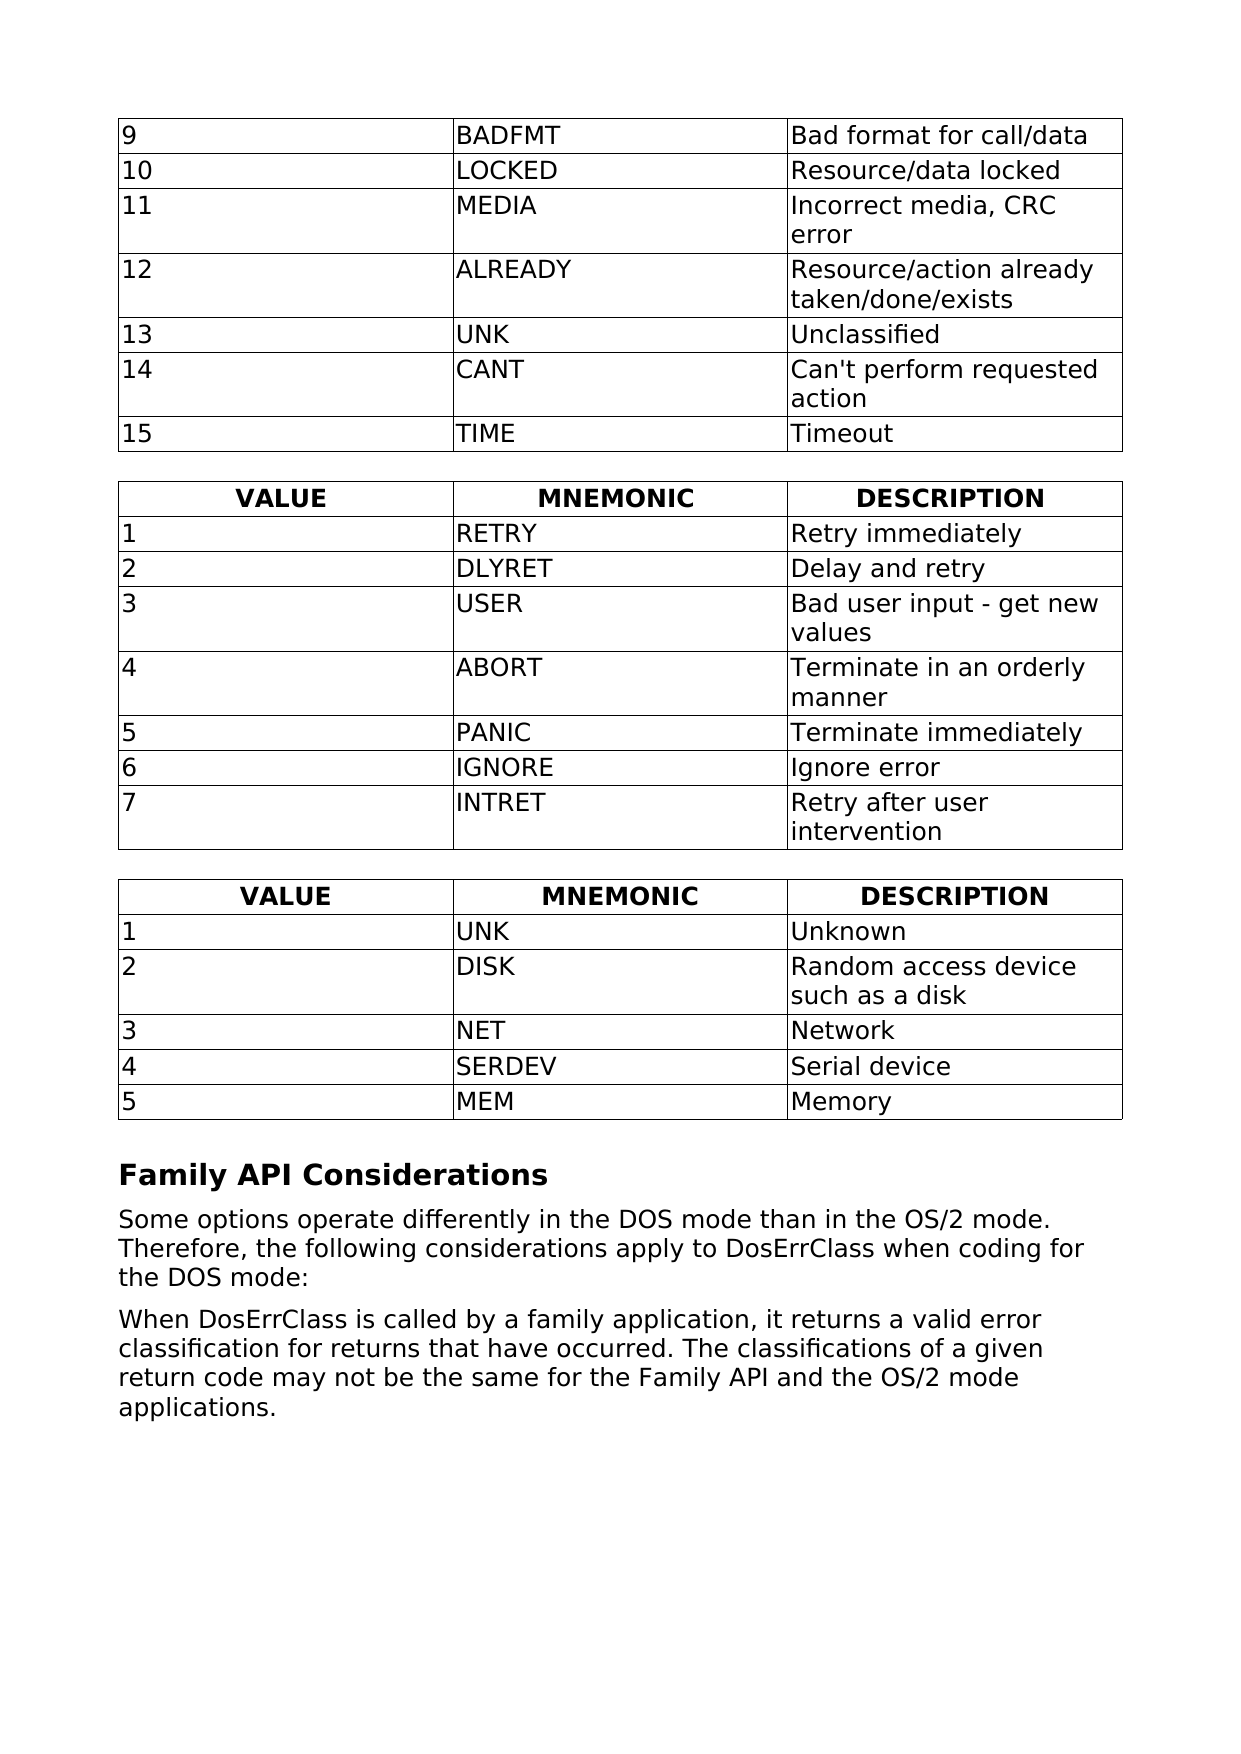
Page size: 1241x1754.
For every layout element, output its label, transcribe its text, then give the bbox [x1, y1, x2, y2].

table_cell 4 [119, 1050, 453, 1084]
subtitle Family API Considerations [118, 1159, 1122, 1193]
table_cell 5 [119, 1085, 453, 1119]
table_cell Network [788, 1015, 1122, 1049]
table_cell 10 [119, 154, 453, 188]
text Some options operate differently in the DOS mode than in the OS/2 mode. Therefore, the following considerations apply to DosErrClass when coding for the DOS mode: [118, 1205, 1122, 1293]
table_cell Incorrect media, CRC error [788, 189, 1122, 253]
table_cell 3 [119, 1015, 453, 1049]
table_cell 1 [119, 915, 453, 949]
table_cell Retry immediately [788, 517, 1122, 551]
table_cell Serial device [788, 1050, 1122, 1084]
table_cell Unknown [788, 915, 1122, 949]
table_header MNEMONIC [454, 880, 787, 914]
table_cell INTRET [454, 786, 787, 849]
table_cell Random access device such as a disk [788, 950, 1122, 1013]
table_cell UNK [454, 915, 787, 949]
table_cell 13 [119, 318, 453, 352]
table_header DESCRIPTION [788, 880, 1122, 914]
table_cell Delay and retry [788, 552, 1122, 586]
table_cell ALREADY [454, 254, 787, 317]
table_cell Can't perform requested action [788, 353, 1122, 416]
table_header DESCRIPTION [788, 482, 1122, 516]
table_cell USER [454, 587, 787, 651]
table_cell 2 [119, 950, 453, 1013]
table_cell Retry after user intervention [788, 786, 1122, 849]
table_cell SERDEV [454, 1050, 787, 1084]
table_cell MEDIA [454, 189, 787, 253]
table_cell 14 [119, 353, 453, 416]
table_cell Resource/action already taken/done/exists [788, 254, 1122, 317]
table_cell Unclassified [788, 318, 1122, 352]
table_cell 9 [119, 119, 453, 153]
table_cell 7 [119, 786, 453, 849]
table_cell 3 [119, 587, 453, 651]
text When DosErrClass is called by a family application, it returns a valid error classification for returns that have occurred. The classifications of a given return code may not be the same for the Family API and the OS/2 mode applications. [118, 1305, 1122, 1422]
table_cell UNK [454, 318, 787, 352]
table_cell 6 [119, 751, 453, 785]
table_cell 11 [119, 189, 453, 253]
table_cell BADFMT [454, 119, 787, 153]
table_header MNEMONIC [454, 482, 787, 516]
table_cell PANIC [454, 716, 787, 750]
table_cell 12 [119, 254, 453, 317]
table_cell 4 [119, 652, 453, 715]
table_cell 1 [119, 517, 453, 551]
table_cell ABORT [454, 652, 787, 715]
table_cell Ignore error [788, 751, 1122, 785]
table_cell Bad format for call/data [788, 119, 1122, 153]
table_cell TIME [454, 417, 787, 451]
table_cell RETRY [454, 517, 787, 551]
table_cell Memory [788, 1085, 1122, 1119]
table_cell Terminate in an orderly manner [788, 652, 1122, 715]
table_cell 5 [119, 716, 453, 750]
table_cell Resource/data locked [788, 154, 1122, 188]
table_cell Timeout [788, 417, 1122, 451]
table_cell 2 [119, 552, 453, 586]
table_cell 15 [119, 417, 453, 451]
table_cell Terminate immediately [788, 716, 1122, 750]
table_header VALUE [119, 482, 453, 516]
table_cell NET [454, 1015, 787, 1049]
table_cell MEM [454, 1085, 787, 1119]
table_cell LOCKED [454, 154, 787, 188]
table_cell Bad user input - get new values [788, 587, 1122, 651]
table_cell DLYRET [454, 552, 787, 586]
table_cell IGNORE [454, 751, 787, 785]
table_cell DISK [454, 950, 787, 1013]
table_cell CANT [454, 353, 787, 416]
table_header VALUE [119, 880, 453, 914]
